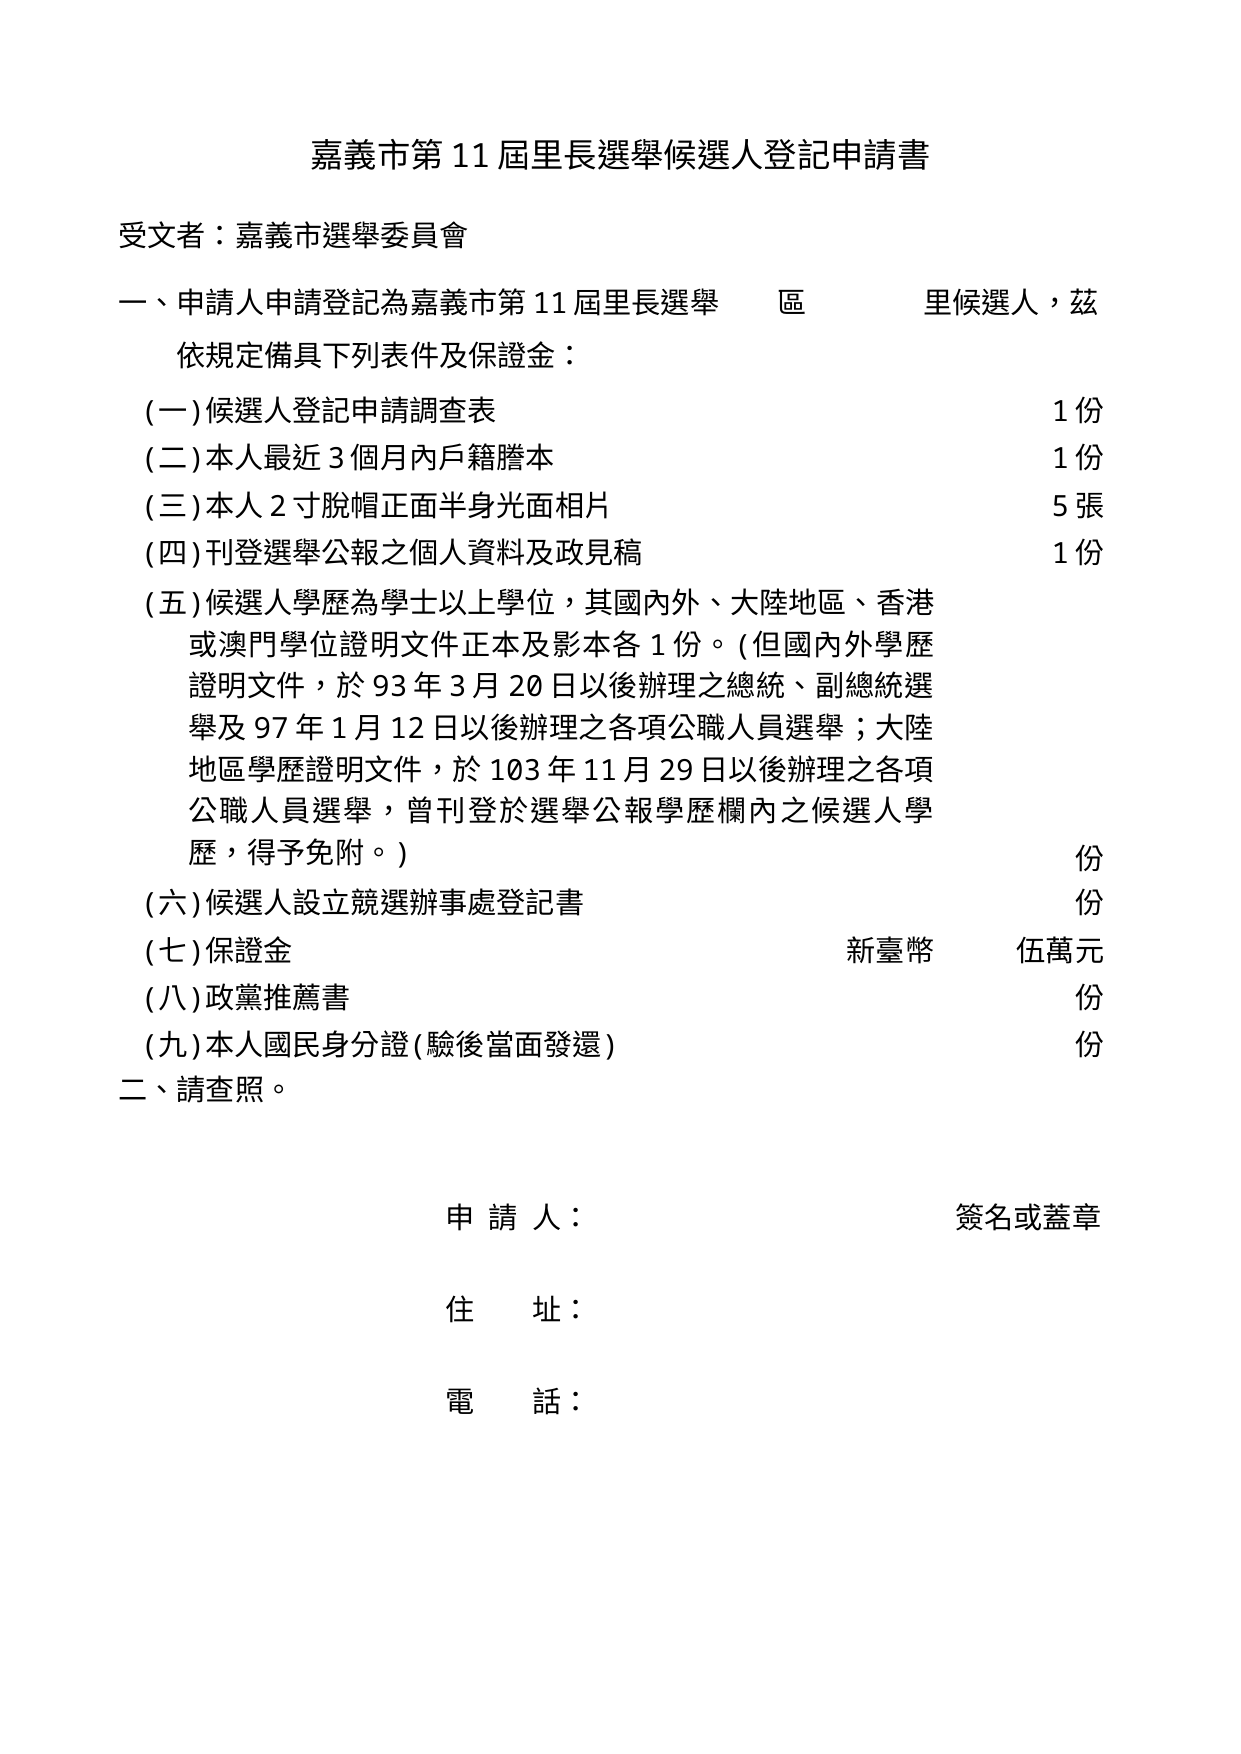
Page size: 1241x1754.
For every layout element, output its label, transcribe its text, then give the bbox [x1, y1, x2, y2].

table_cell (六)候選人設立競選辦事處登記書 [129, 878, 946, 925]
table_cell (七)保證金 新臺幣 [129, 925, 946, 972]
table_cell 份 [946, 575, 1115, 878]
text 受文者：嘉義市選舉委員會 [118, 212, 1122, 255]
text 住 址： [445, 1286, 1122, 1329]
table_cell 伍萬元 [946, 925, 1115, 972]
table_header (一)候選人登記申請調查表 [129, 385, 946, 433]
table_cell 1份 [946, 433, 1115, 480]
table_cell (九)本人國民身分證(驗後當面發還) [129, 1020, 946, 1067]
text 二、請查照。 [118, 1067, 1122, 1109]
table_cell 份 [946, 1020, 1115, 1067]
table_cell 5張 [946, 480, 1115, 527]
text 申 請 人： 簽名或蓋章 [445, 1194, 1122, 1236]
text 一、申請人申請登記為嘉義市第11屆里長選舉 區 里候選人，茲依規定備具下列表件及保證金： [118, 280, 1122, 375]
table_header 1份 [946, 385, 1115, 433]
text 電 話： [445, 1379, 1122, 1421]
table_cell 份 [946, 972, 1115, 1019]
table_cell (二)本人最近3個月內戶籍謄本 [129, 433, 946, 480]
table_cell 份 [946, 878, 1115, 925]
table_cell (三)本人2寸脫帽正面半身光面相片 [129, 480, 946, 527]
table_cell (五)候選人學歷為學士以上學位，其國內外、大陸地區、香港或澳門學位證明文件正本及影本各1份。(但國內外學歷證明文件，於93年3月20日以後辦理之總統、副總統選舉及97年1月12日以後辦理之各項公職人員選舉；大陸地區學歷證明文件，於103年11月29日以後辦理之各項公職人員選舉，曾刊登於選舉公報學歷欄內之候選人學歷，得予免附。) [129, 575, 946, 878]
table_cell (八)政黨推薦書 [129, 972, 946, 1019]
text 嘉義市第11屆里長選舉候選人登記申請書 [118, 128, 1122, 177]
table_cell 1份 [946, 527, 1115, 574]
table_cell (四)刊登選舉公報之個人資料及政見稿 [129, 527, 946, 574]
